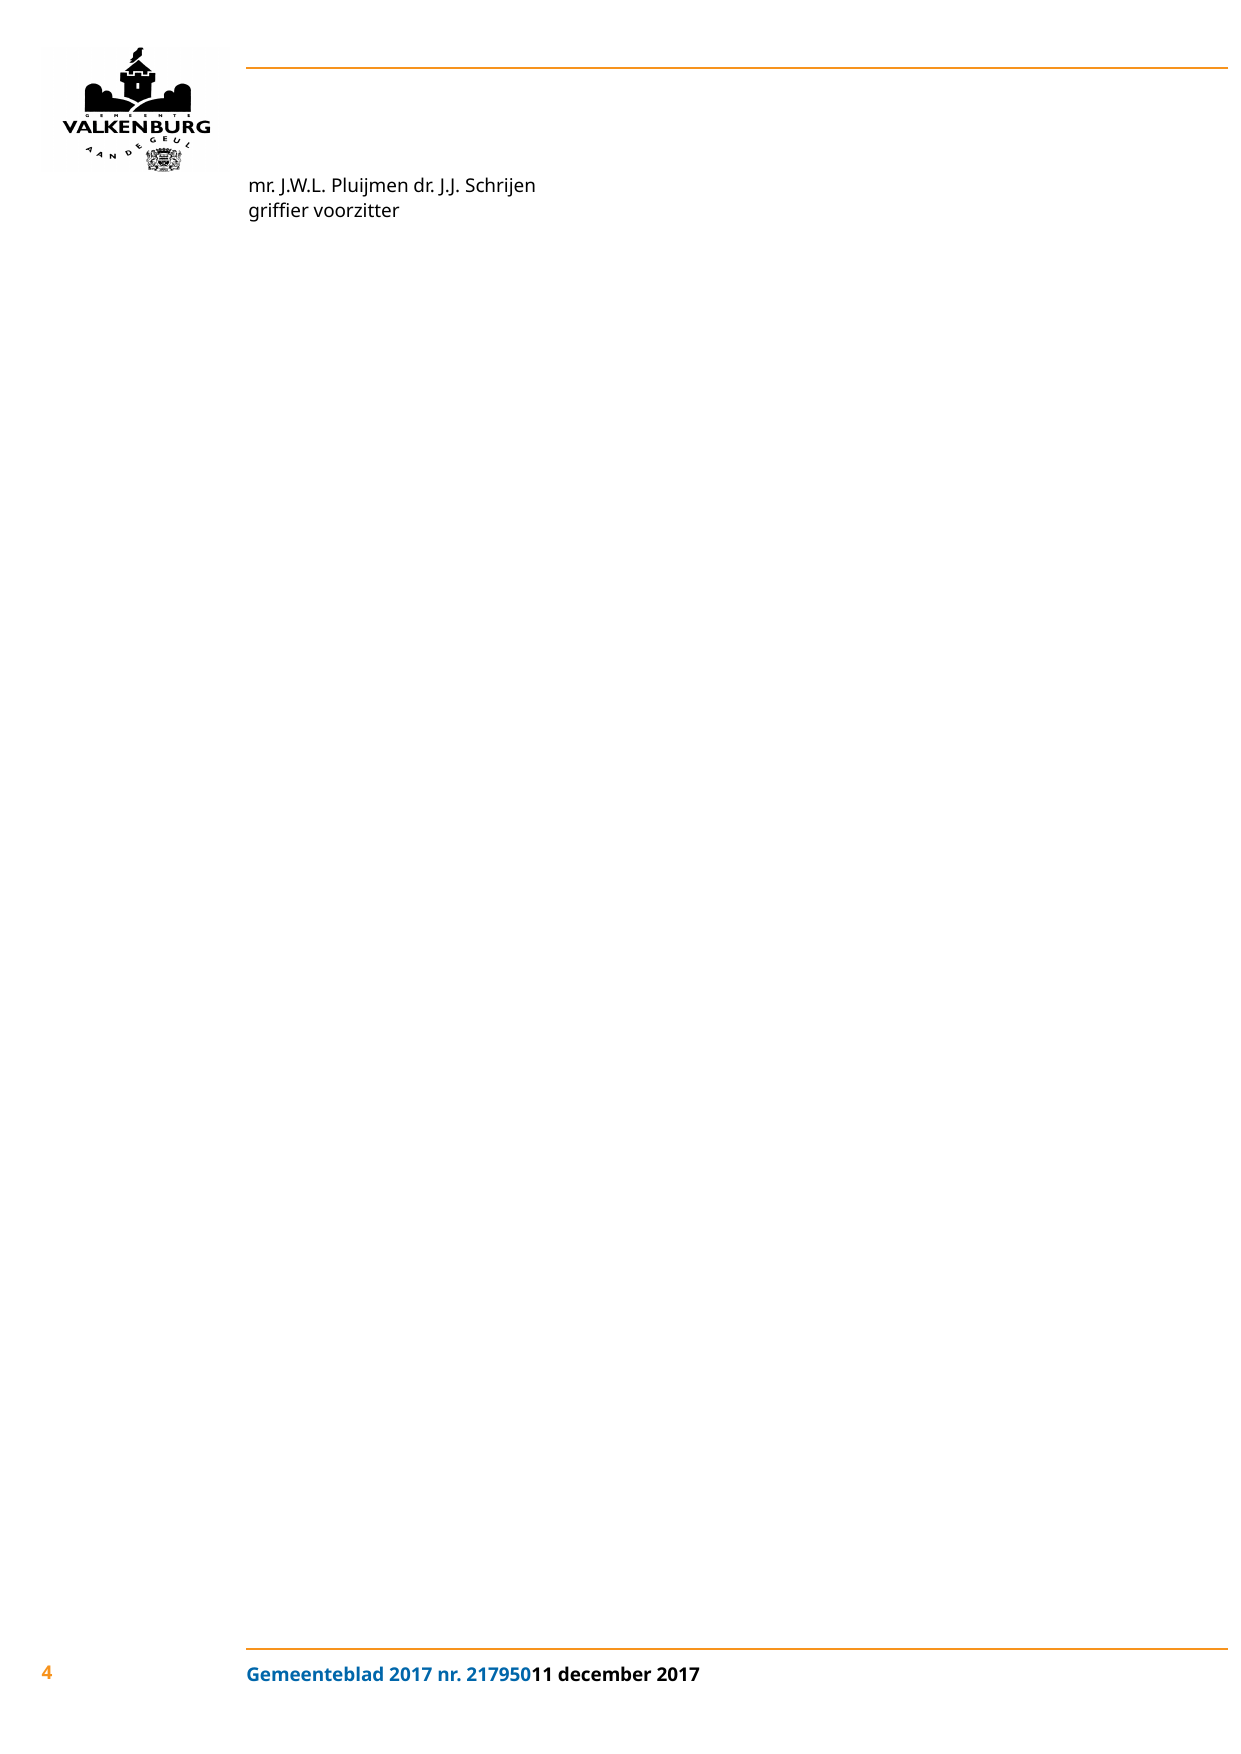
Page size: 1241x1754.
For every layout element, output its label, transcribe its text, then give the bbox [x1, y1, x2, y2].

picture [41, 47, 231, 172]
text griffier voorzitter [248, 198, 1152, 223]
text mr. J.W.L. Pluijmen dr. J.J. Schrijen [248, 172, 1152, 198]
